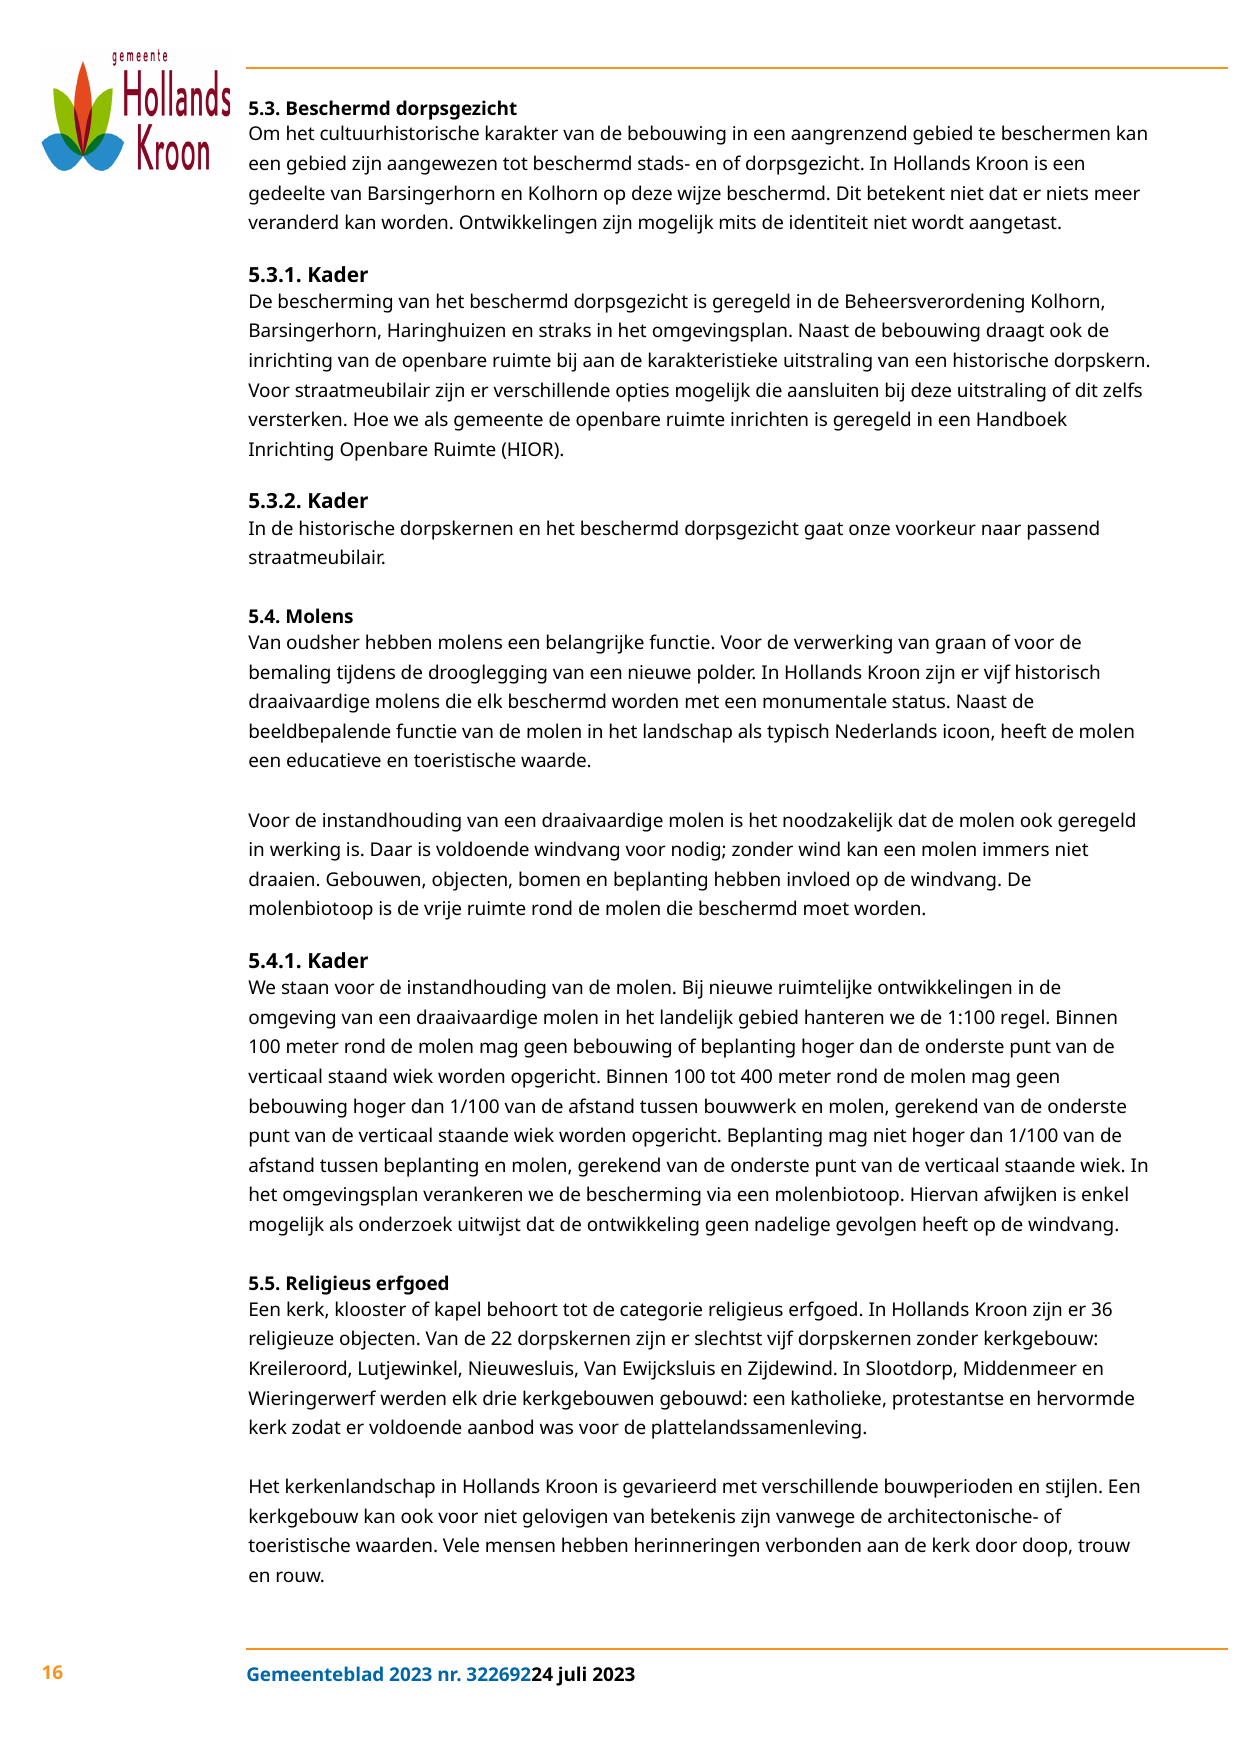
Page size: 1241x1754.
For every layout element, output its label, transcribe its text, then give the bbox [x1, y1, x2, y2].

text In de historische dorpskernen en het beschermd dorpsgezicht gaat onze voorkeur naar passend straatmeubilair. [248, 515, 1152, 570]
text Van oudsher hebben molens een belangrijke functie. Voor de verwerking van graan of voor de bemaling tijdens de drooglegging van een nieuwe polder. In Hollands Kroon zijn er vijf historisch draaivaardige molens die elk beschermd worden met een monumentale status. Naast de beeldbepalende functie van de molen in het landschap als typisch Nederlands icoon, heeft de molen een educatieve en toeristische waarde. [248, 629, 1152, 773]
text 5.4. Molens [248, 604, 1152, 629]
text Het kerkenlandschap in Hollands Kroon is gevarieerd met verschillende bouwperioden en stijlen. Een kerkgebouw kan ook voor niet gelovigen van betekenis zijn vanwege de architectonische- of toeristische waarden. Vele mensen hebben herinneringen verbonden aan de kerk door doop, trouw en rouw. [248, 1473, 1152, 1588]
text 5.4.1. Kader [248, 946, 1152, 974]
text We staan voor de instandhouding van de molen. Bij nieuwe ruimtelijke ontwikkelingen in de omgeving van een draaivaardige molen in het landelijk gebied hanteren we de 1:100 regel. Binnen 100 meter rond de molen mag geen bebouwing of beplanting hoger dan de onderste punt van de verticaal staand wiek worden opgericht. Binnen 100 tot 400 meter rond de molen mag geen bebouwing hoger dan 1/100 van de afstand tussen bouwwerk en molen, gerekend van de onderste punt van de verticaal staande wiek worden opgericht. Beplanting mag niet hoger dan 1/100 van de afstand tussen beplanting en molen, gerekend van de onderste punt van de verticaal staande wiek. In het omgevingsplan verankeren we de bescherming via een molenbiotoop. Hiervan afwijken is enkel mogelijk als onderzoek uitwijst dat de ontwikkeling geen nadelige gevolgen heeft op de windvang. [248, 974, 1152, 1237]
text Een kerk, klooster of kapel behoort tot de categorie religieus erfgoed. In Hollands Kroon zijn er 36 religieuze objecten. Van de 22 dorpskernen zijn er slechtst vijf dorpskernen zonder kerkgebouw: Kreileroord, Lutjewinkel, Nieuwesluis, Van Ewijcksluis en Zijdewind. In Slootdorp, Middenmeer en Wieringerwerf werden elk drie kerkgebouwen gebouwd: een katholieke, protestantse en hervormde kerk zodat er voldoende aanbod was voor de plattelandssamenleving. [248, 1296, 1152, 1440]
text 5.5. Religieus erfgoed [248, 1270, 1152, 1296]
text De bescherming van het beschermd dorpsgezicht is geregeld in de Beheersverordening Kolhorn, Barsingerhorn, Haringhuizen en straks in het omgevingsplan. Naast de bebouwing draagt ook de inrichting van de openbare ruimte bij aan de karakteristieke uitstraling van een historische dorpskern. Voor straatmeubilair zijn er verschillende opties mogelijk die aansluiten bij deze uitstraling of dit zelfs versterken. Hoe we als gemeente de openbare ruimte inrichten is geregeld in een Handboek Inrichting Openbare Ruimte (HIOR). [248, 288, 1152, 462]
text 5.3.2. Kader [248, 486, 1152, 515]
text 5.3.1. Kader [248, 260, 1152, 288]
text Voor de instandhouding van een draaivaardige molen is het noodzakelijk dat de molen ook geregeld in werking is. Daar is voldoende windvang voor nodig; zonder wind kan een molen immers niet draaien. Gebouwen, objecten, bomen en beplanting hebben invloed op de windvang. De molenbiotoop is de vrije ruimte rond de molen die beschermd moet worden. [248, 807, 1152, 921]
text Om het cultuurhistorische karakter van de bebouwing in een aangrenzend gebied te beschermen kan een gebied zijn aangewezen tot beschermd stads- en of dorpsgezicht. In Hollands Kroon is een gedeelte van Barsingerhorn en Kolhorn op deze wijze beschermd. Dit betekent niet dat er niets meer veranderd kan worden. Ontwikkelingen zijn mogelijk mits de identiteit niet wordt aangetast. [248, 121, 1152, 235]
text 5.3. Beschermd dorpsgezicht [248, 95, 1152, 121]
picture [41, 47, 231, 172]
